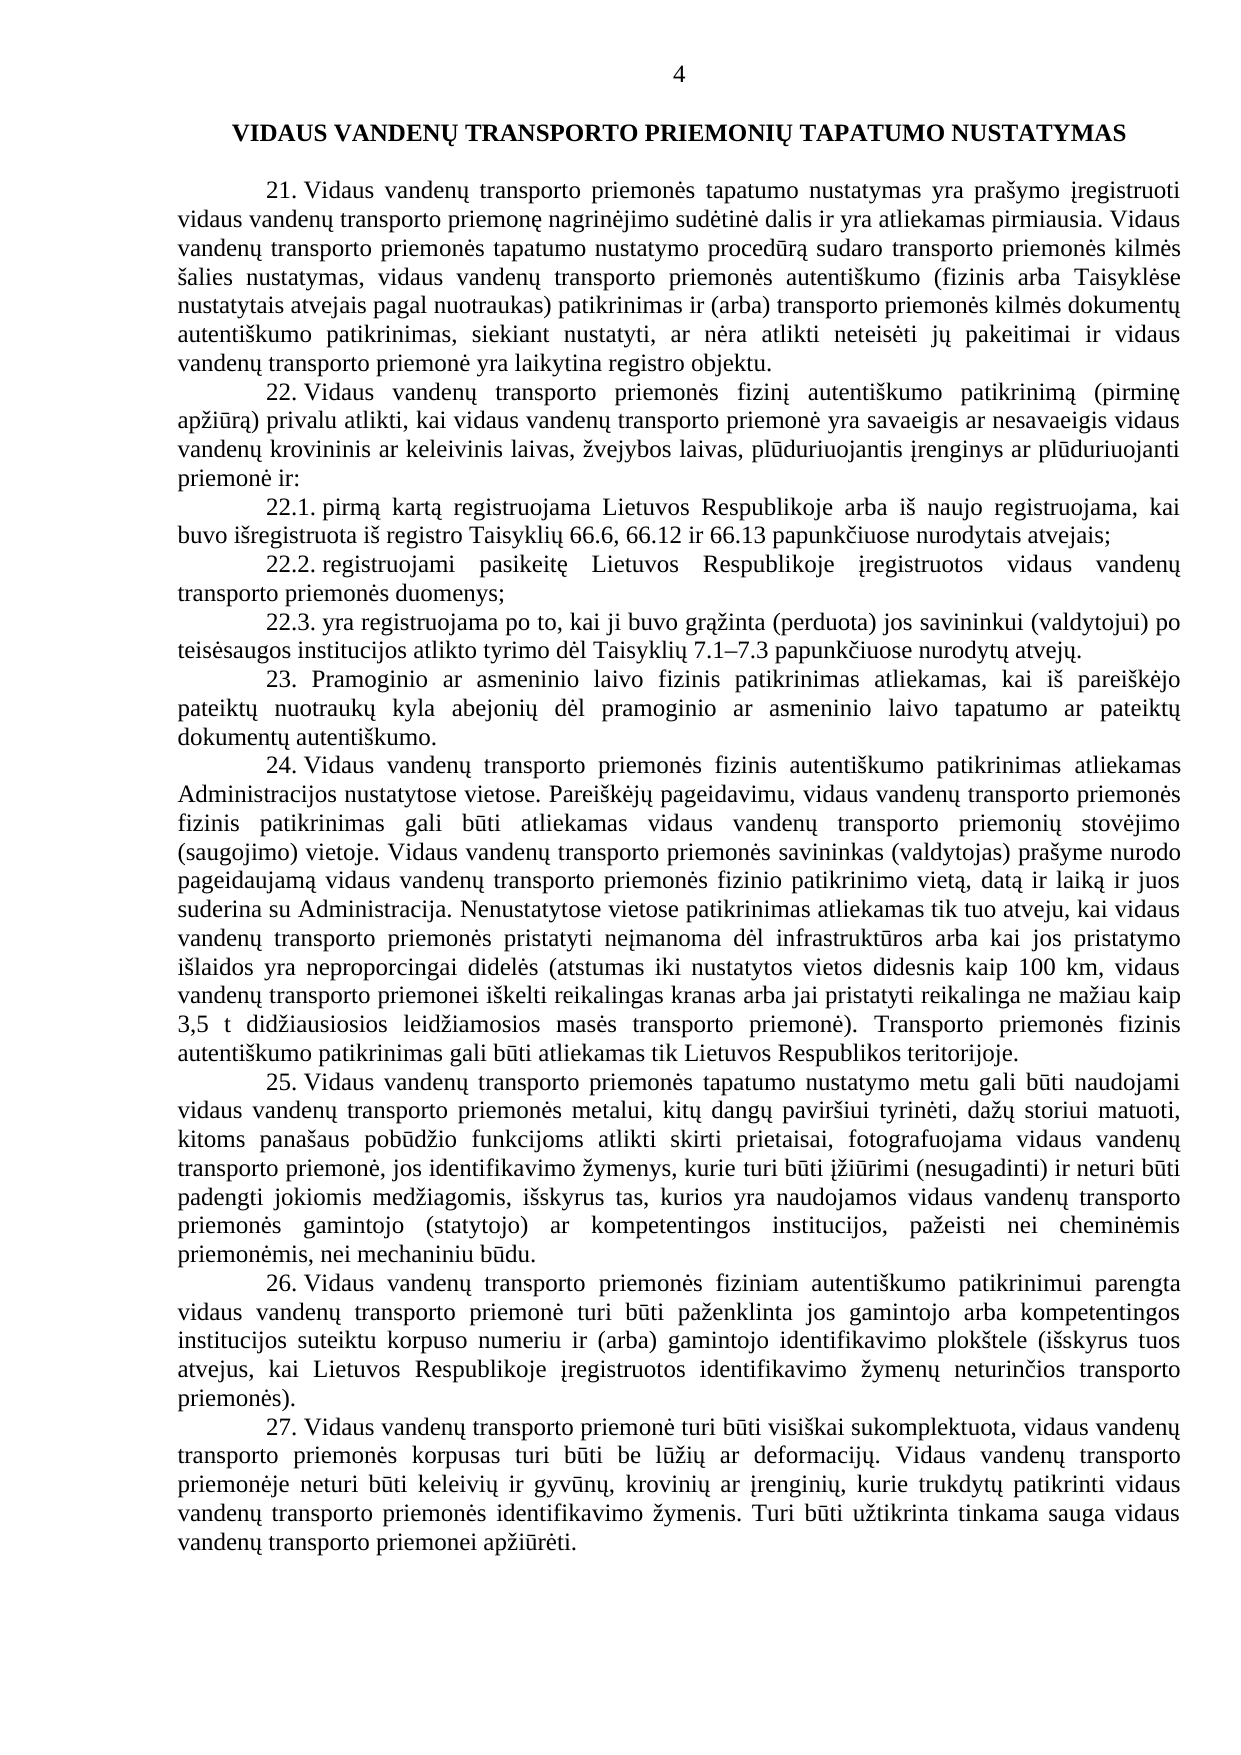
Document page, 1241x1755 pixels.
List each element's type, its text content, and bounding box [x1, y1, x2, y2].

text 22.1. pirmą kartą registruojama Lietuvos Respublikoje arba iš naujo registruojama, kai buvo išregistruota iš registro Taisyklių 66.6, 66.12 ir 66.13 papunkčiuose nurodytais atvejais; [177, 492, 1181, 549]
text 21. Vidaus vandenų transporto priemonės tapatumo nustatymas yra prašymo įregistruoti vidaus vandenų transporto priemonę nagrinėjimo sudėtinė dalis ir yra atliekamas pirmiausia. Vidaus vandenų transporto priemonės tapatumo nustatymo procedūrą sudaro transporto priemonės kilmės šalies nustatymas, vidaus vandenų transporto priemonės autentiškumo (fizinis arba Taisyklėse nustatytais atvejais pagal nuotraukas) patikrinimas ir (arba) transporto priemonės kilmės dokumentų autentiškumo patikrinimas, siekiant nustatyti, ar nėra atlikti neteisėti jų pakeitimai ir vidaus vandenų transporto priemonė yra laikytina registro objektu. [177, 176, 1181, 377]
text 22.3. yra registruojama po to, kai ji buvo grąžinta (perduota) jos savininkui (valdytojui) po teisėsaugos institucijos atlikto tyrimo dėl Taisyklių 7.1–7.3 papunkčiuose nurodytų atvejų. [177, 607, 1181, 664]
text 25. Vidaus vandenų transporto priemonės tapatumo nustatymo metu gali būti naudojami vidaus vandenų transporto priemonės metalui, kitų dangų paviršiui tyrinėti, dažų storiui matuoti, kitoms panašaus pobūdžio funkcijoms atlikti skirti prietaisai, fotografuojama vidaus vandenų transporto priemonė, jos identifikavimo žymenys, kurie turi būti įžiūrimi (nesugadinti) ir neturi būti padengti jokiomis medžiagomis, išskyrus tas, kurios yra naudojamos vidaus vandenų transporto priemonės gamintojo (statytojo) ar kompetentingos institucijos, pažeisti nei cheminėmis priemonėmis, nei mechaniniu būdu. [177, 1067, 1181, 1268]
text 24. Vidaus vandenų transporto priemonės fizinis autentiškumo patikrinimas atliekamas Administracijos nustatytose vietose. Pareiškėjų pageidavimu, vidaus vandenų transporto priemonės fizinis patikrinimas gali būti atliekamas vidaus vandenų transporto priemonių stovėjimo (saugojimo) vietoje. Vidaus vandenų transporto priemonės savininkas (valdytojas) prašyme nurodo pageidaujamą vidaus vandenų transporto priemonės fizinio patikrinimo vietą, datą ir laiką ir juos suderina su Administracija. Nenustatytose vietose patikrinimas atliekamas tik tuo atveju, kai vidaus vandenų transporto priemonės pristatyti neįmanoma dėl infrastruktūros arba kai jos pristatymo išlaidos yra neproporcingai didelės (atstumas iki nustatytos vietos didesnis kaip 100 km, vidaus vandenų transporto priemonei iškelti reikalingas kranas arba jai pristatyti reikalinga ne mažiau kaip 3,5 t didžiausiosios leidžiamosios masės transporto priemonė). Transporto priemonės fizinis autentiškumo patikrinimas gali būti atliekamas tik Lietuvos Respublikos teritorijoje. [177, 751, 1181, 1067]
text 27. Vidaus vandenų transporto priemonė turi būti visiškai sukomplektuota, vidaus vandenų transporto priemonės korpusas turi būti be lūžių ar deformacijų. Vidaus vandenų transporto priemonėje neturi būti keleivių ir gyvūnų, krovinių ar įrenginių, kurie trukdytų patikrinti vidaus vandenų transporto priemonės identifikavimo žymenis. Turi būti užtikrinta tinkama sauga vidaus vandenų transporto priemonei apžiūrėti. [177, 1412, 1181, 1556]
text VIDAUS VANDENŲ TRANSPORTO PRIEMONIŲ TAPATUMO NUSTATYMAS [177, 118, 1181, 147]
text 23. Pramoginio ar asmeninio laivo fizinis patikrinimas atliekamas, kai iš pareiškėjo pateiktų nuotraukų kyla abejonių dėl pramoginio ar asmeninio laivo tapatumo ar pateiktų dokumentų autentiškumo. [177, 664, 1181, 751]
text 22. Vidaus vandenų transporto priemonės fizinį autentiškumo patikrinimą (pirminę apžiūrą) privalu atlikti, kai vidaus vandenų transporto priemonė yra savaeigis ar nesavaeigis vidaus vandenų krovininis ar keleivinis laivas, žvejybos laivas, plūduriuojantis įrenginys ar plūduriuojanti priemonė ir: [177, 377, 1181, 492]
text 22.2. registruojami pasikeitę Lietuvos Respublikoje įregistruotos vidaus vandenų transporto priemonės duomenys; [177, 549, 1181, 607]
text 26. Vidaus vandenų transporto priemonės fiziniam autentiškumo patikrinimui parengta vidaus vandenų transporto priemonė turi būti paženklinta jos gamintojo arba kompetentingos institucijos suteiktu korpuso numeriu ir (arba) gamintojo identifikavimo plokštele (išskyrus tuos atvejus, kai Lietuvos Respublikoje įregistruotos identifikavimo žymenų neturinčios transporto priemonės). [177, 1268, 1181, 1412]
